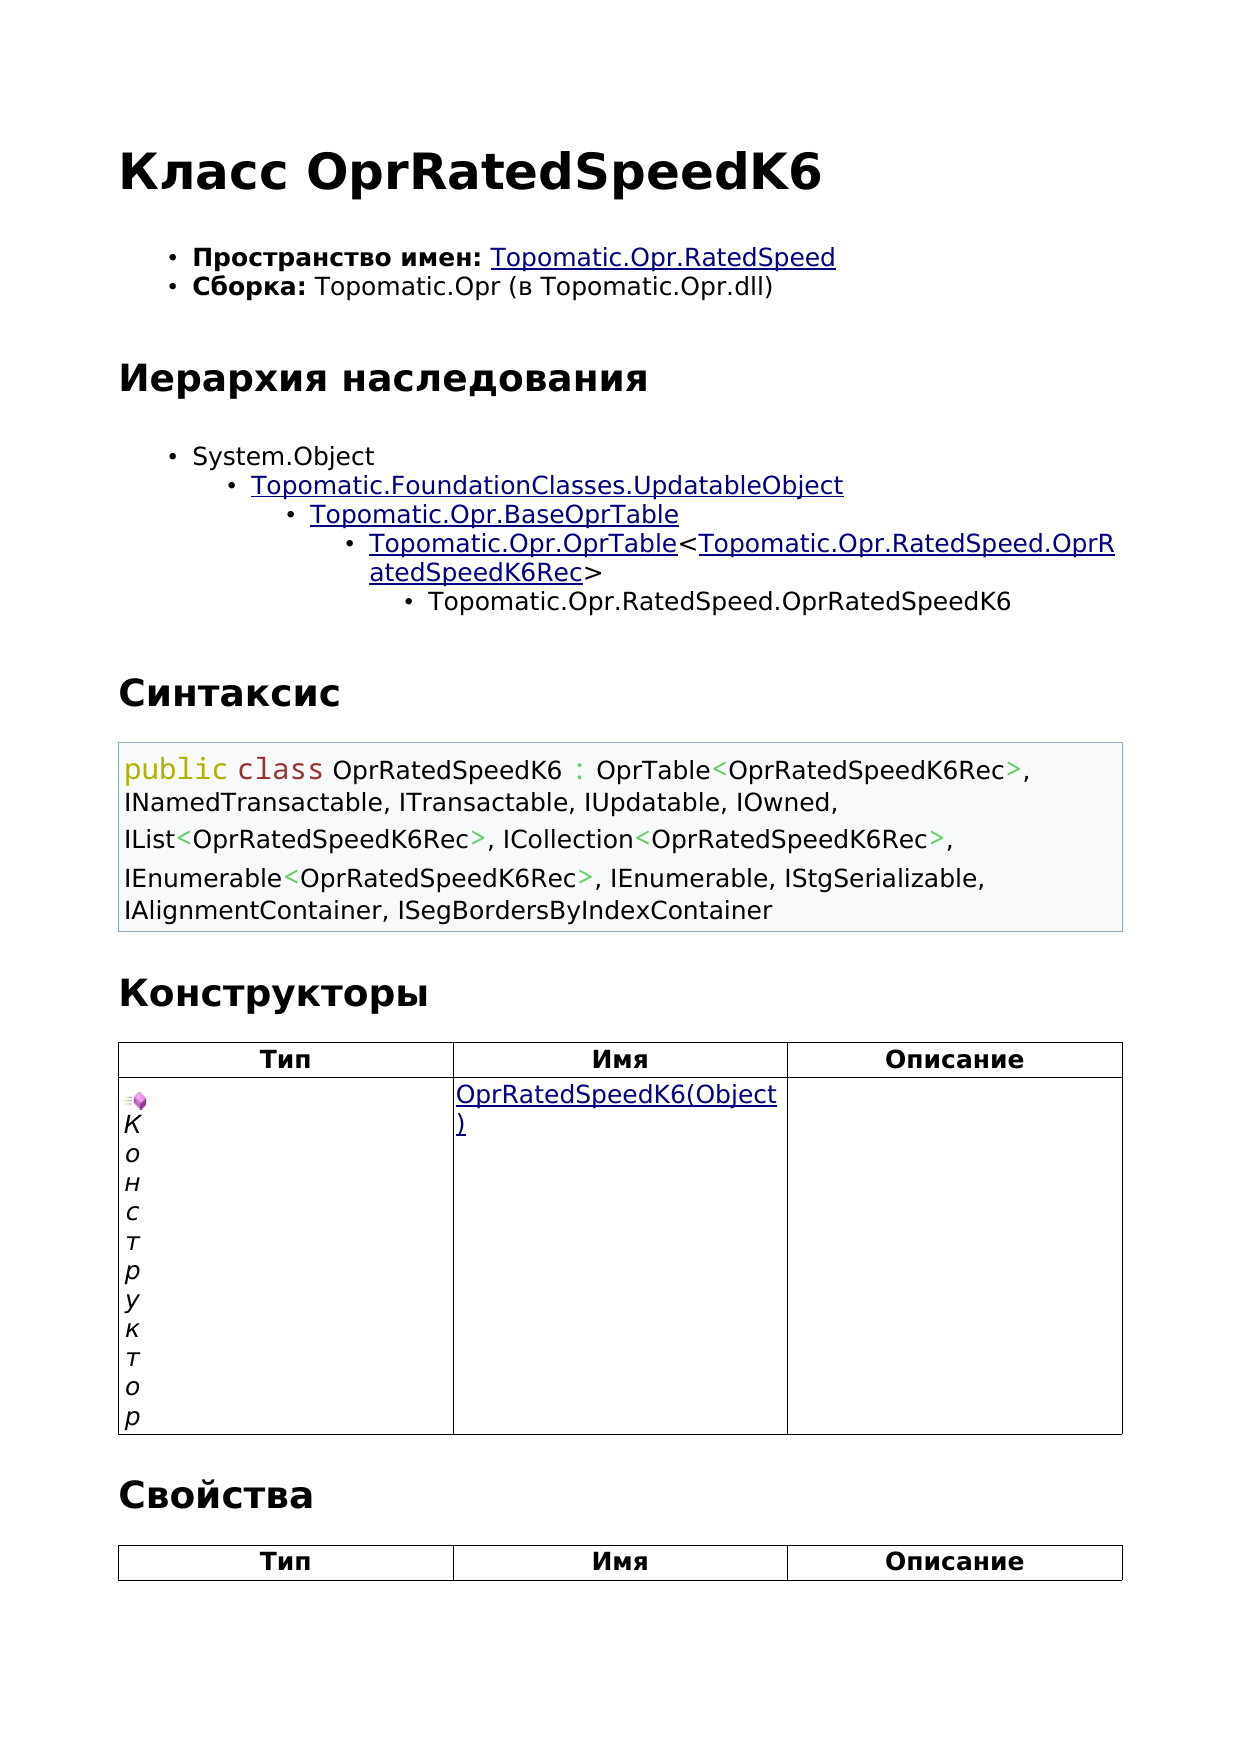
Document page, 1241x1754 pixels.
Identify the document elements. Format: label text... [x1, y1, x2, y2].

picture [121, 1092, 147, 1110]
table_cell OprRatedSpeedK6(Object) [454, 1078, 787, 1434]
table_cell [119, 1078, 453, 1434]
subtitle Конструкторы [118, 971, 1122, 1015]
list Пространство имен: Topomatic.Opr.RatedSpeed [177, 243, 1122, 272]
table_header Тип [119, 1043, 453, 1077]
table_header Тип [119, 1546, 453, 1580]
table_header Имя [454, 1546, 787, 1580]
subtitle Иерархия наследования [118, 356, 1122, 400]
list Topomatic.Opr.OprTable<Topomatic.Opr.RatedSpeed.OprRatedSpeedK6Rec> [354, 529, 1122, 588]
table_header Имя [454, 1043, 787, 1077]
list Topomatic.FoundationClasses.UpdatableObject [236, 471, 1122, 500]
subtitle Синтаксис [118, 671, 1122, 715]
list Topomatic.Opr.BaseOprTable [295, 500, 1122, 529]
table_header public class OprRatedSpeedK6 : OprTable<OprRatedSpeedK6Rec>, INamedTransactable, ITransactable, IUpdatable, IOwned, IList<OprRatedSpeedK6Rec>, ICollection<OprRatedSpeedK6Rec>, IEnumerable<OprRatedSpeedK6Rec>, IEnumerable, IStgSerializable, IAlignmentContainer, ISegBordersByIndexContainer [119, 743, 1122, 931]
table_header Описание [788, 1546, 1122, 1580]
list System.Object [177, 442, 1122, 471]
subtitle Свойства [118, 1474, 1122, 1517]
table_cell [788, 1078, 1122, 1434]
list Сборка: Topomatic.Opr (в Topomatic.Opr.dll) [177, 272, 1122, 302]
table_header Описание [788, 1043, 1122, 1077]
subtitle Класс OprRatedSpeedK6 [118, 143, 1122, 201]
list Topomatic.Opr.RatedSpeed.OprRatedSpeedK6 [413, 588, 1122, 617]
